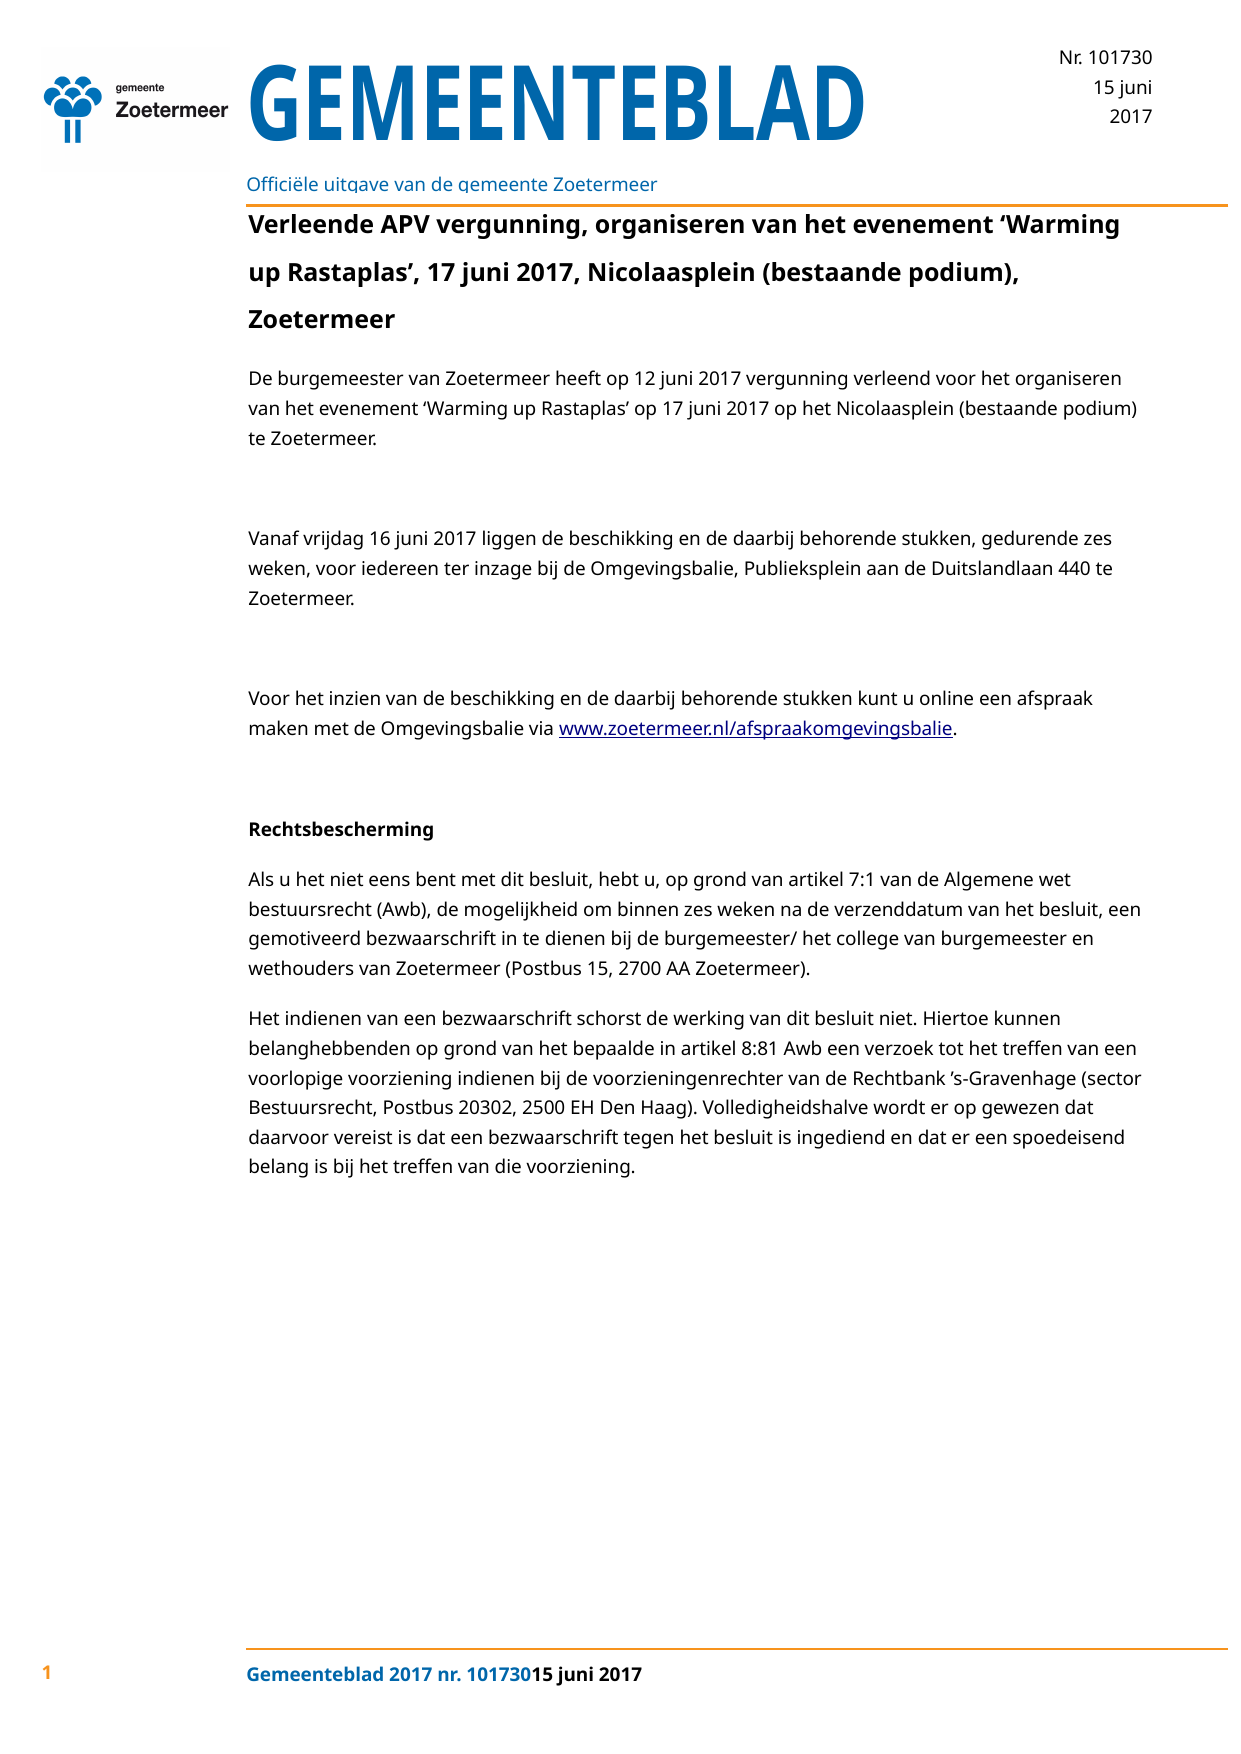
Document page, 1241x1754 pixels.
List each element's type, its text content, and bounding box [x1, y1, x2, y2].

text Als u het niet eens bent met dit besluit, hebt u, op grond van artikel 7:1 van de Algemene wet bestuursrecht (Awb), de mogelijkheid om binnen zes weken na de verzenddatum van het besluit, een gemotiveerd bezwaarschrift in te dienen bij de burgemeester/ het college van burgemeester en wethouders van Zoetermeer (Postbus 15, 2700 AA Zoetermeer). [248, 866, 1152, 981]
text Het indienen van een bezwaarschrift schorst de werking van dit besluit niet. Hiertoe kunnen belanghebbenden op grond van het bepaalde in artikel 8:81 Awb een verzoek tot het treffen van een voorlopige voorziening indienen bij de voorzieningenrechter van de Rechtbank ’s-Gravenhage (sector Bestuursrecht, Postbus 20302, 2500 EH Den Haag). Volledigheidshalve wordt er op gewezen dat daarvoor vereist is dat een bezwaarschrift tegen het besluit is ingediend en dat er een spoedeisend belang is bij het treffen van die voorziening. [248, 1006, 1152, 1179]
text Voor het inzien van de beschikking en de daarbij behorende stukken kunt u online een afspraak maken met de Omgevingsbalie via www.zoetermeer.nl/afspraakomgevingsbalie. [248, 686, 1152, 741]
text Verleende APV vergunning, organiseren van het evenement ‘Warming up Rastaplas’, 17 juni 2017, Nicolaasplein (bestaande podium), Zoetermeer [248, 207, 1152, 336]
text Rechtsbescherming [248, 816, 1152, 842]
text De burgemeester van Zoetermeer heeft op 12 juni 2017 vergunning verleend voor het organiseren van het evenement ‘Warming up Rastaplas’ op 17 juni 2017 op het Nicolaasplein (bestaande podium) te Zoetermeer. [248, 366, 1152, 450]
picture [41, 47, 231, 172]
text Vanaf vrijdag 16 juni 2017 liggen de beschikking en de daarbij behorende stukken, gedurende zes weken, voor iedereen ter inzage bij de Omgevingsbalie, Publieksplein aan de Duitslandlaan 440 te Zoetermeer. [248, 526, 1152, 610]
